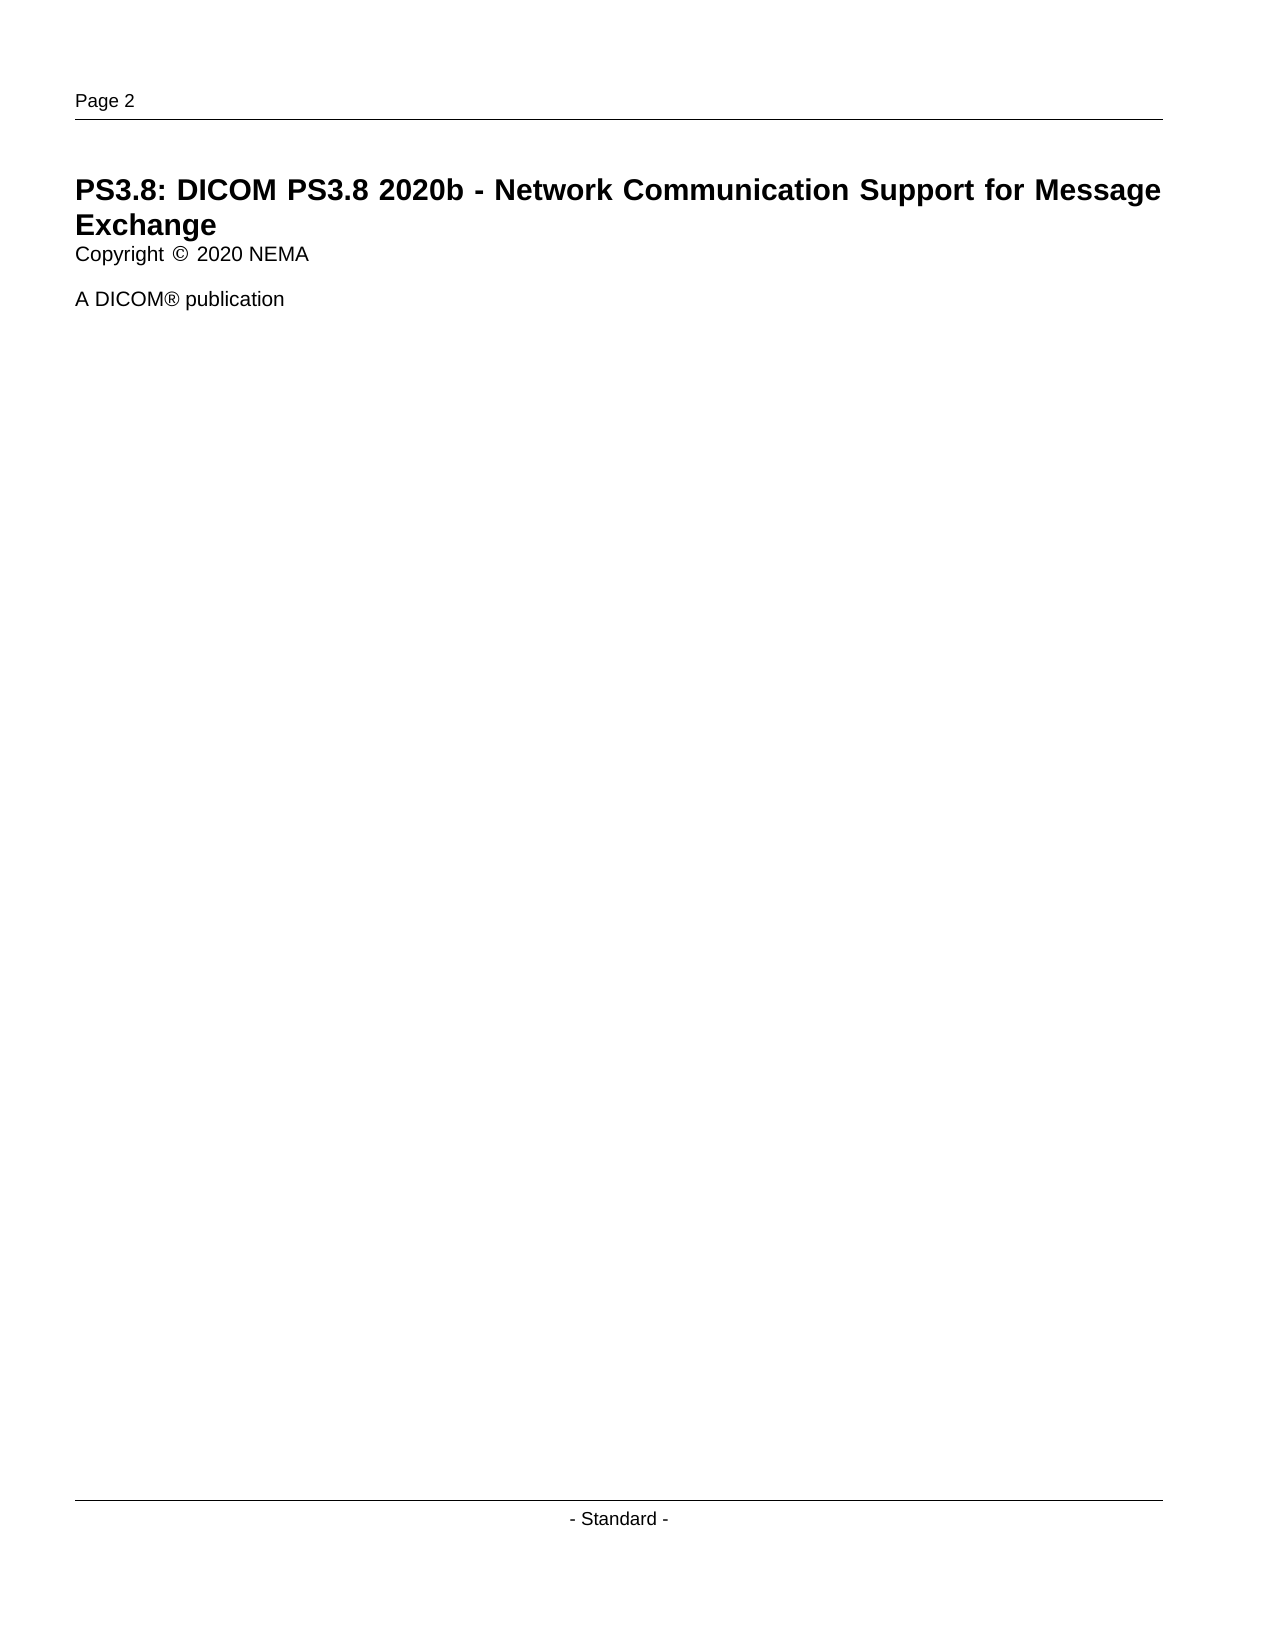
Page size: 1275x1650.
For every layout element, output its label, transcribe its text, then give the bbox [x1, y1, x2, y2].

text A DICOM® publication [75, 287, 1162, 311]
text PS3.8: DICOM PS3.8 2020b - Network Communication Support for Message Exchange [75, 172, 1162, 242]
text Copyright © 2020 NEMA [75, 242, 1162, 266]
